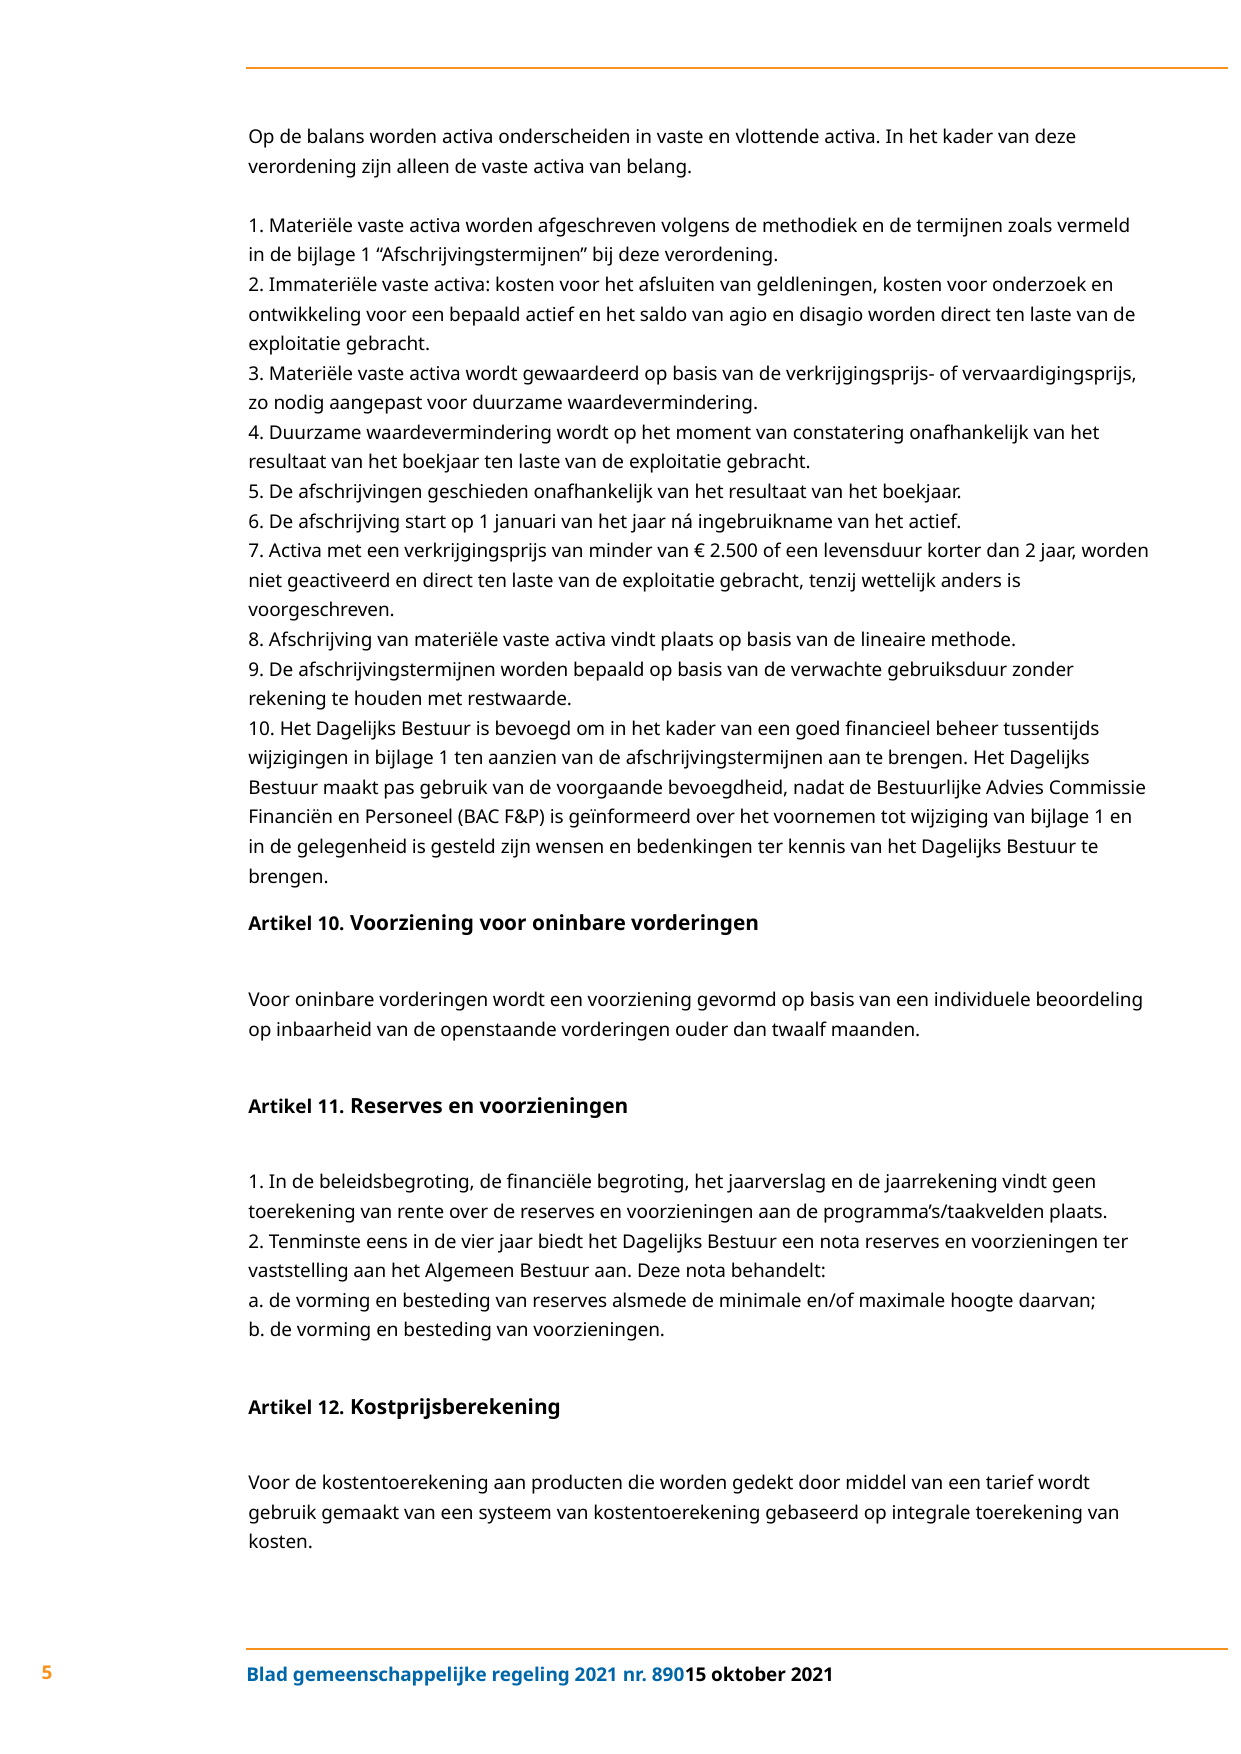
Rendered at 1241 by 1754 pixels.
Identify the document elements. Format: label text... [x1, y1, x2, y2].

text 10. Het Dagelijks Bestuur is bevoegd om in het kader van een goed financieel beheer tussentijds wijzigingen in bijlage 1 ten aanzien van de afschrijvingstermijnen aan te brengen. Het Dagelijks Bestuur maakt pas gebruik van de voorgaande bevoegdheid, nadat de Bestuurlijke Advies Commissie Financiën en Personeel (BAC F&P) is geïnformeerd over het voornemen tot wijziging van bijlage 1 en in de gelegenheid is gesteld zijn wensen en bedenkingen ter kennis van het Dagelijks Bestuur te brengen. [248, 715, 1152, 888]
text 1. In de beleidsbegroting, de financiële begroting, het jaarverslag en de jaarrekening vindt geen toerekening van rente over de reserves en voorzieningen aan de programma’s/taakvelden plaats. [248, 1169, 1152, 1224]
picture [41, 47, 231, 172]
text 2. Immateriële vaste activa: kosten voor het afsluiten van geldleningen, kosten voor onderzoek en ontwikkeling voor een bepaald actief en het saldo van agio en disagio worden direct ten laste van de exploitatie gebracht. [248, 271, 1152, 356]
text 9. De afschrijvingstermijnen worden bepaald op basis van de verwachte gebruiksduur zonder rekening te houden met restwaarde. [248, 656, 1152, 711]
text b. de vorming en besteding van voorzieningen. [248, 1317, 1152, 1342]
text 7. Activa met een verkrijgingsprijs van minder van € 2.500 of een levensduur korter dan 2 jaar, worden niet geactiveerd en direct ten laste van de exploitatie gebracht, tenzij wettelijk anders is voorgeschreven. [248, 537, 1152, 622]
text 4. Duurzame waardevermindering wordt op het moment van constatering onafhankelijk van het resultaat van het boekjaar ten laste van de exploitatie gebracht. [248, 419, 1152, 474]
text Op de balans worden activa onderscheiden in vaste en vlottende activa. In het kader van deze verordening zijn alleen de vaste activa van belang. [248, 123, 1152, 178]
text 8. Afschrijving van materiële vaste activa vindt plaats op basis van de lineaire methode. [248, 626, 1152, 652]
text Artikel 10. Voorziening voor oninbare vorderingen [248, 908, 1152, 937]
text a. de vorming en besteding van reserves alsmede de minimale en/of maximale hoogte daarvan; [248, 1287, 1152, 1313]
text Artikel 11. Reserves en voorzieningen [248, 1091, 1152, 1119]
text 6. De afschrijving start op 1 januari van het jaar ná ingebruikname van het actief. [248, 508, 1152, 533]
text 5. De afschrijvingen geschieden onafhankelijk van het resultaat van het boekjaar. [248, 478, 1152, 504]
text 3. Materiële vaste activa wordt gewaardeerd op basis van de verkrijgingsprijs- of vervaardigingsprijs, zo nodig aangepast voor duurzame waardevermindering. [248, 360, 1152, 415]
text Voor oninbare vorderingen wordt een voorziening gevormd op basis van een individuele beoordeling op inbaarheid van de openstaande vorderingen ouder dan twaalf maanden. [248, 986, 1152, 1041]
text Voor de kostentoerekening aan producten die worden gedekt door middel van een tarief wordt gebruik gemaakt van een systeem van kostentoerekening gebaseerd op integrale toerekening van kosten. [248, 1469, 1152, 1554]
text 2. Tenminste eens in de vier jaar biedt het Dagelijks Bestuur een nota reserves en voorzieningen ter vaststelling aan het Algemeen Bestuur aan. Deze nota behandelt: [248, 1228, 1152, 1283]
text Artikel 12. Kostprijsberekening [248, 1392, 1152, 1420]
text 1. Materiële vaste activa worden afgeschreven volgens de methodiek en de termijnen zoals vermeld in de bijlage 1 “Afschrijvingstermijnen” bij deze verordening. [248, 212, 1152, 267]
